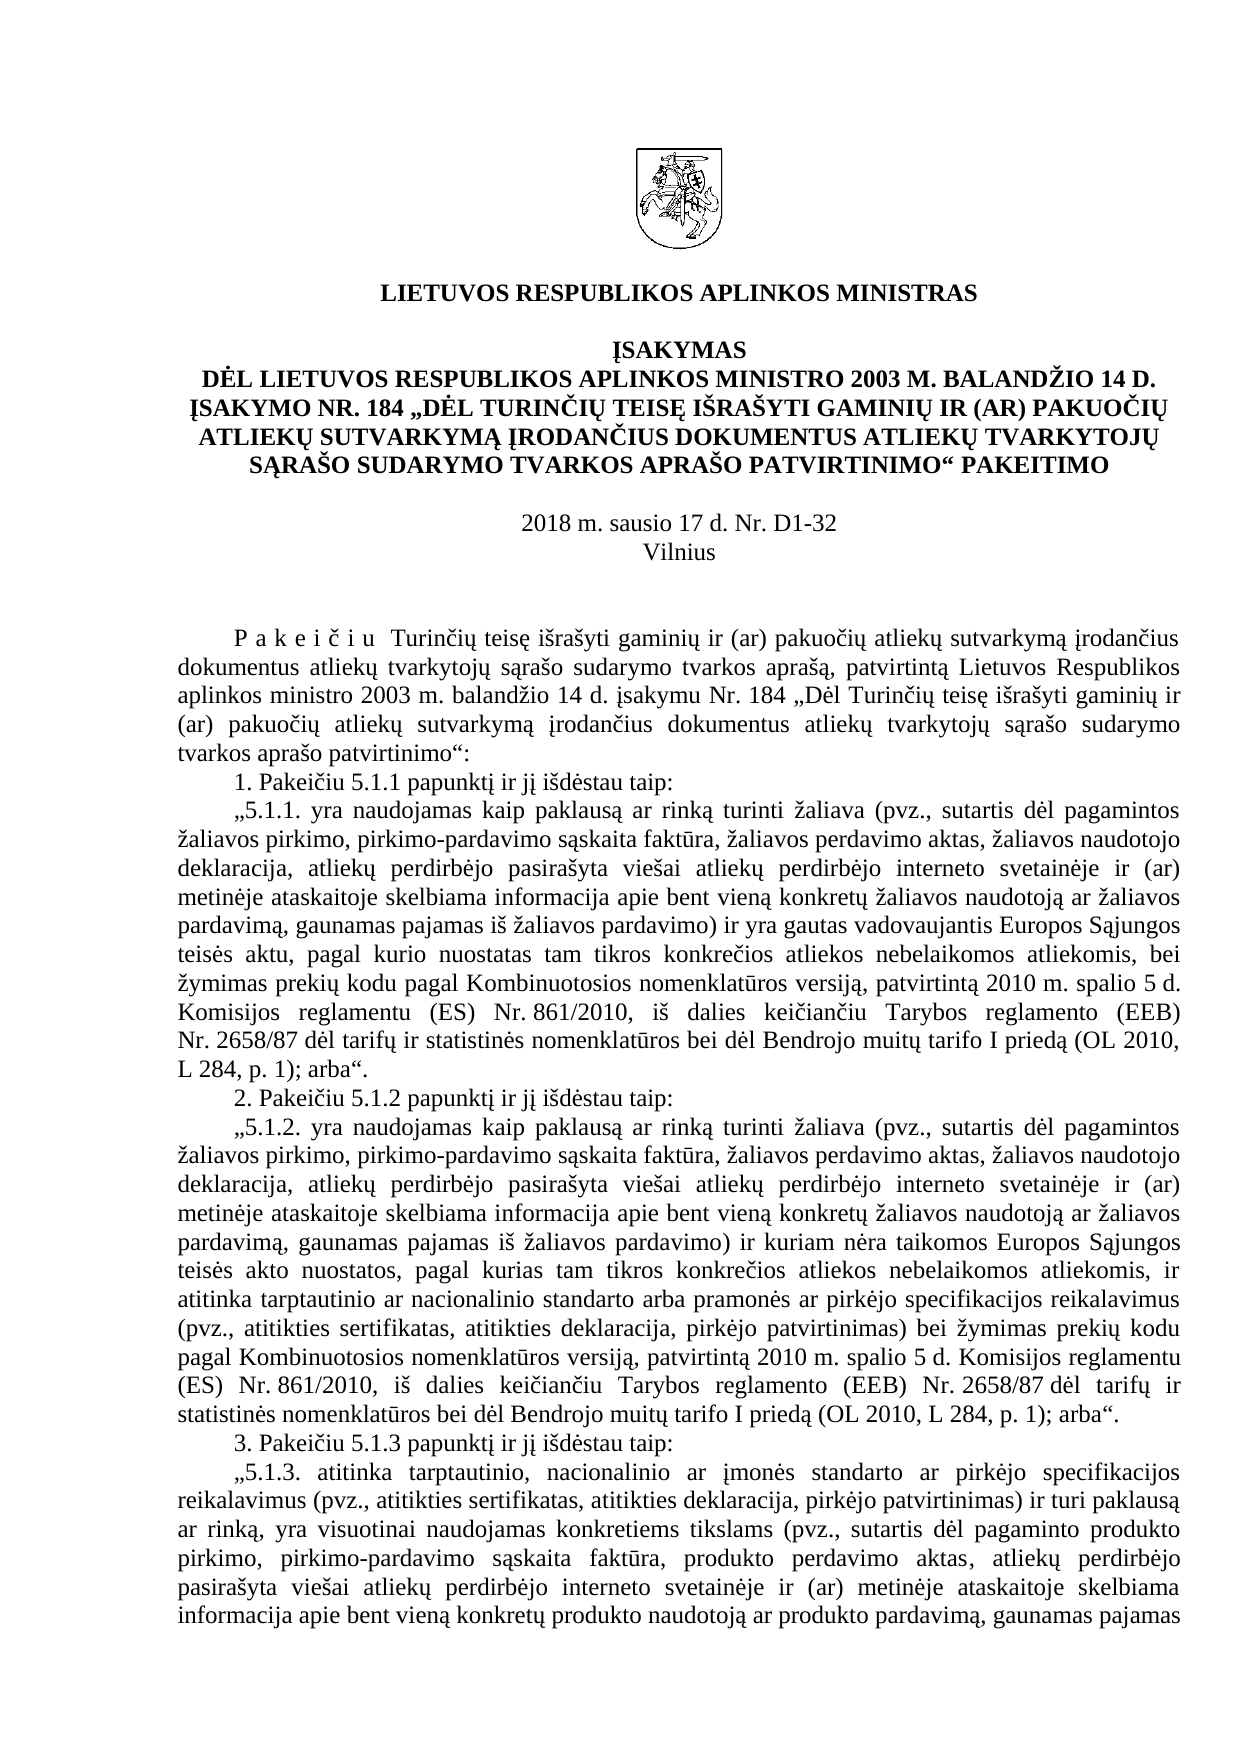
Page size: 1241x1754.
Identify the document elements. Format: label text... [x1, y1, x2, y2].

text LIETUVOS RESPUBLIKOS APLINKOS MINISTRAS [177, 278, 1181, 307]
text DĖL Lietuvos Respublikos aplinkos ministro 2003 m. balandžio 14 d. įsakymo Nr. 184 „dėl turinčių teisę išrašyti gaminių ir (ar) pakuočių atliekų sutvarkymą įrodančius dokumentus atliekų tvarkytojų sąrašo sudarymo tvarkos aprašo PATVIRTINIMO“ PAKEITIMO [177, 364, 1181, 479]
text 3. Pakeičiu 5.1.3 papunktį ir jį išdėstau taip: [177, 1428, 1181, 1457]
text „5.1.3. atitinka tarptautinio, nacionalinio ar įmonės standarto ar pirkėjo specifikacijos reikalavimus (pvz., atitikties sertifikatas, atitikties deklaracija, pirkėjo patvirtinimas) ir turi paklausą ar rinką, yra visuotinai naudojamas konkretiems tikslams (pvz., sutartis dėl pagaminto produkto pirkimo, pirkimo-pardavimo sąskaita faktūra, produkto perdavimo aktas, atliekų perdirbėjo pasirašyta viešai atliekų perdirbėjo interneto svetainėje ir (ar) metinėje ataskaitoje skelbiama informacija apie bent vieną konkretų produkto naudotoją ar produkto pardavimą, gaunamas pajamas [177, 1457, 1181, 1629]
text Vilnius [177, 537, 1181, 594]
text „5.1.2. yra naudojamas kaip paklausą ar rinką turinti žaliava (pvz., sutartis dėl pagamintos žaliavos pirkimo, pirkimo-pardavimo sąskaita faktūra, žaliavos perdavimo aktas, žaliavos naudotojo deklaracija, atliekų perdirbėjo pasirašyta viešai atliekų perdirbėjo interneto svetainėje ir (ar) metinėje ataskaitoje skelbiama informacija apie bent vieną konkretų žaliavos naudotoją ar žaliavos pardavimą, gaunamas pajamas iš žaliavos pardavimo) ir kuriam nėra taikomos Europos Sąjungos teisės akto nuostatos, pagal kurias tam tikros konkrečios atliekos nebelaikomos atliekomis, ir atitinka tarptautinio ar nacionalinio standarto arba pramonės ar pirkėjo specifikacijos reikalavimus (pvz., atitikties sertifikatas, atitikties deklaracija, pirkėjo patvirtinimas) bei žymimas prekių kodu pagal Kombinuotosios nomenklatūros versiją, patvirtintą 2010 m. spalio 5 d. Komisijos reglamentu (ES) Nr. 861/2010, iš dalies keičiančiu Tarybos reglamento (EEB) Nr. 2658/87 dėl tarifų ir statistinės nomenklatūros bei dėl Bendrojo muitų tarifo I priedą (OL 2010, L 284, p. 1); arba“. [177, 1112, 1181, 1428]
text 2. Pakeičiu 5.1.2 papunktį ir jį išdėstau taip: [177, 1083, 1181, 1112]
text 1. Pakeičiu 5.1.1 papunktį ir jį išdėstau taip: [177, 767, 1181, 796]
text P a k e i č i u Turinčių teisę išrašyti gaminių ir (ar) pakuočių atliekų sutvarkymą įrodančius dokumentus atliekų tvarkytojų sąrašo sudarymo tvarkos aprašą, patvirtintą Lietuvos Respublikos aplinkos ministro 2003 m. balandžio 14 d. įsakymu Nr. 184 „Dėl Turinčių teisę išrašyti gaminių ir (ar) pakuočių atliekų sutvarkymą įrodančius dokumentus atliekų tvarkytojų sąrašo sudarymo tvarkos aprašo patvirtinimo“: [177, 623, 1181, 767]
text „5.1.1. yra naudojamas kaip paklausą ar rinką turinti žaliava (pvz., sutartis dėl pagamintos žaliavos pirkimo, pirkimo-pardavimo sąskaita faktūra, žaliavos perdavimo aktas, žaliavos naudotojo deklaracija, atliekų perdirbėjo pasirašyta viešai atliekų perdirbėjo interneto svetainėje ir (ar) metinėje ataskaitoje skelbiama informacija apie bent vieną konkretų žaliavos naudotoją ar žaliavos pardavimą, gaunamas pajamas iš žaliavos pardavimo) ir yra gautas vadovaujantis Europos Sąjungos teisės aktu, pagal kurio nuostatas tam tikros konkrečios atliekos nebelaikomos atliekomis, bei žymimas prekių kodu pagal Kombinuotosios nomenklatūros versiją, patvirtintą 2010 m. spalio 5 d. Komisijos reglamentu (ES) Nr. 861/2010, iš dalies keičiančiu Tarybos reglamento (EEB) Nr. 2658/87 dėl tarifų ir statistinės nomenklatūros bei dėl Bendrojo muitų tarifo I priedą (OL 2010, L 284, p. 1); arba“. [177, 796, 1181, 1083]
text 2018 m. sausio 17 d. Nr. D1-32 [177, 508, 1181, 537]
text ĮSAKYMAS [177, 336, 1181, 364]
